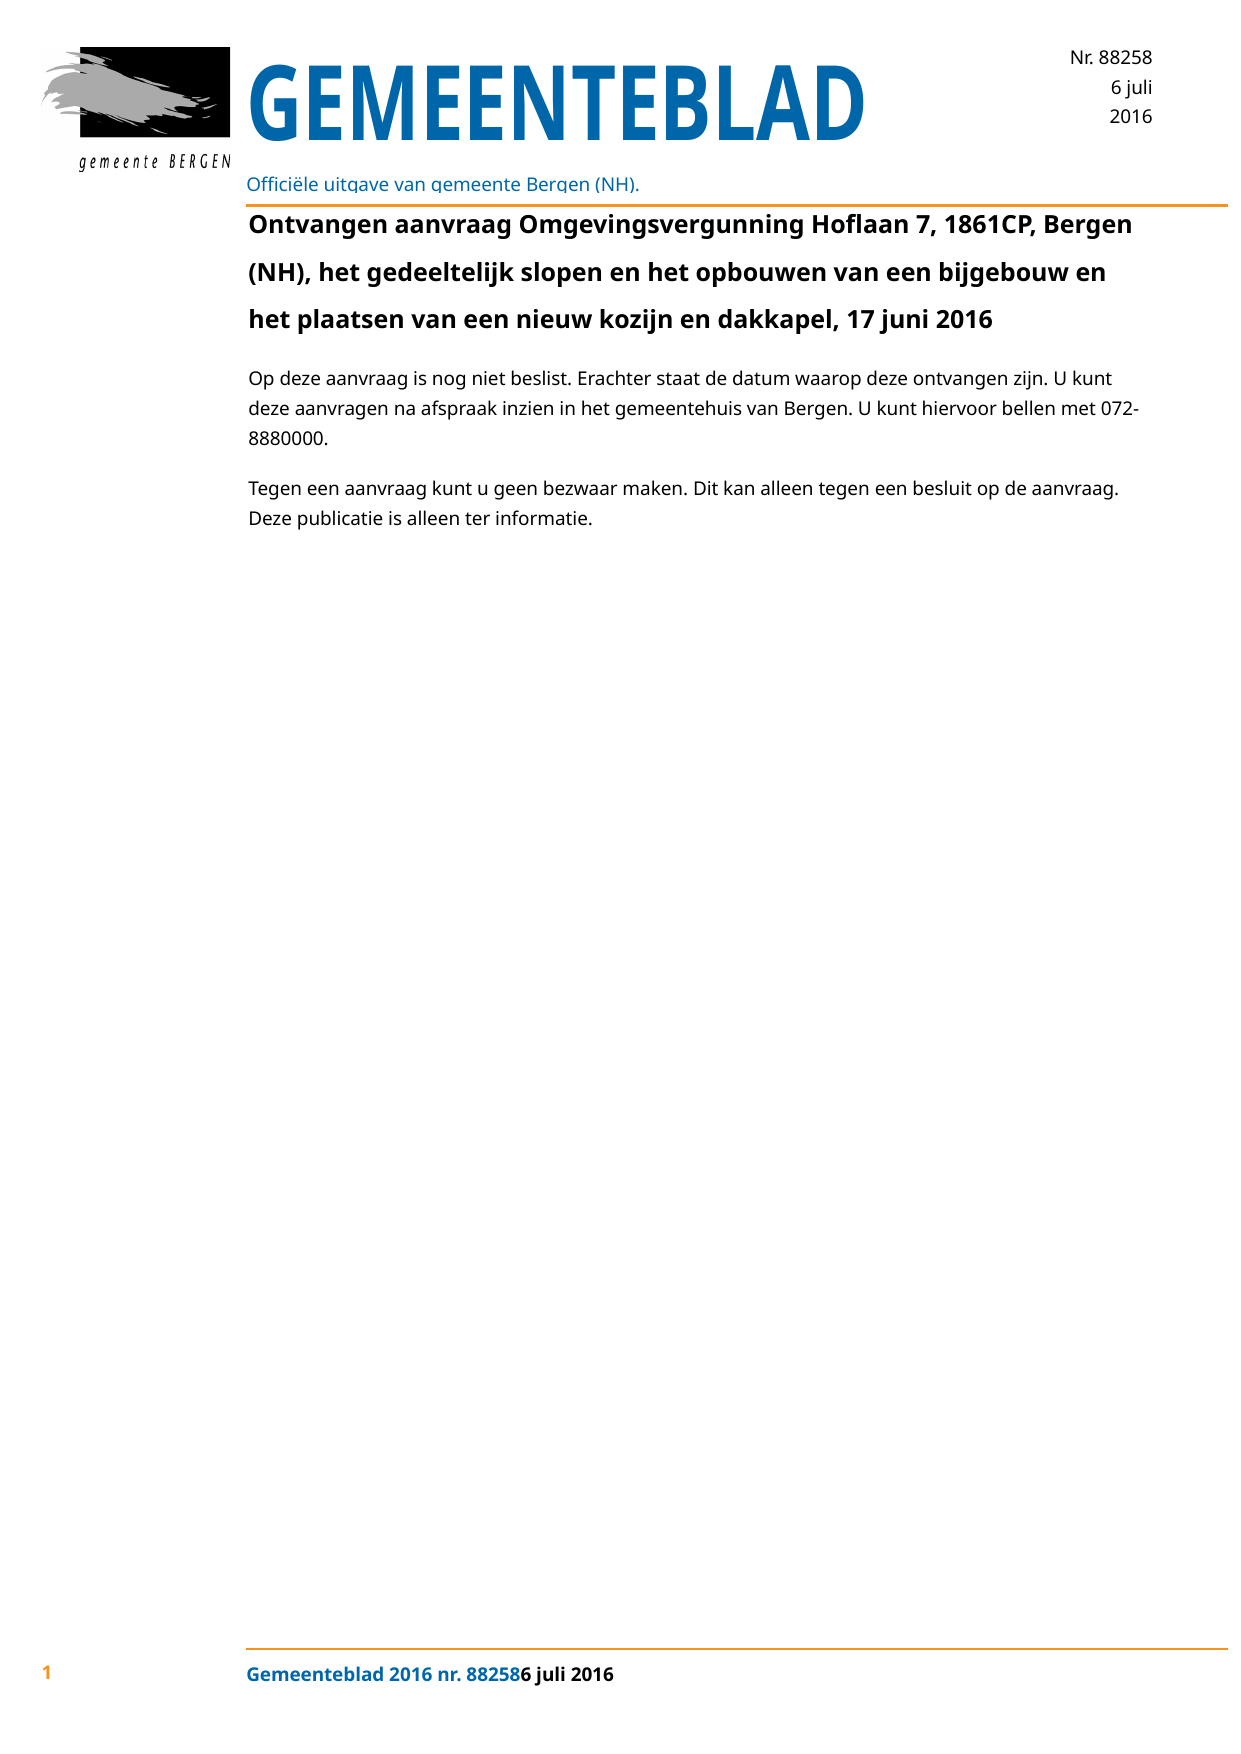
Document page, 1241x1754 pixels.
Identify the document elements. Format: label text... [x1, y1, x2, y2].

picture [41, 47, 231, 172]
text Tegen een aanvraag kunt u geen bezwaar maken. Dit kan alleen tegen een besluit op de aanvraag. Deze publicatie is alleen ter informatie. [248, 475, 1152, 530]
text Op deze aanvraag is nog niet beslist. Erachter staat de datum waarop deze ontvangen zijn. U kunt deze aanvragen na afspraak inzien in het gemeentehuis van Bergen. U kunt hiervoor bellen met 072-8880000. [248, 366, 1152, 450]
text Ontvangen aanvraag Omgevingsvergunning Hoflaan 7, 1861CP, Bergen (NH), het gedeeltelijk slopen en het opbouwen van een bijgebouw en het plaatsen van een nieuw kozijn en dakkapel, 17 juni 2016 [248, 207, 1152, 336]
